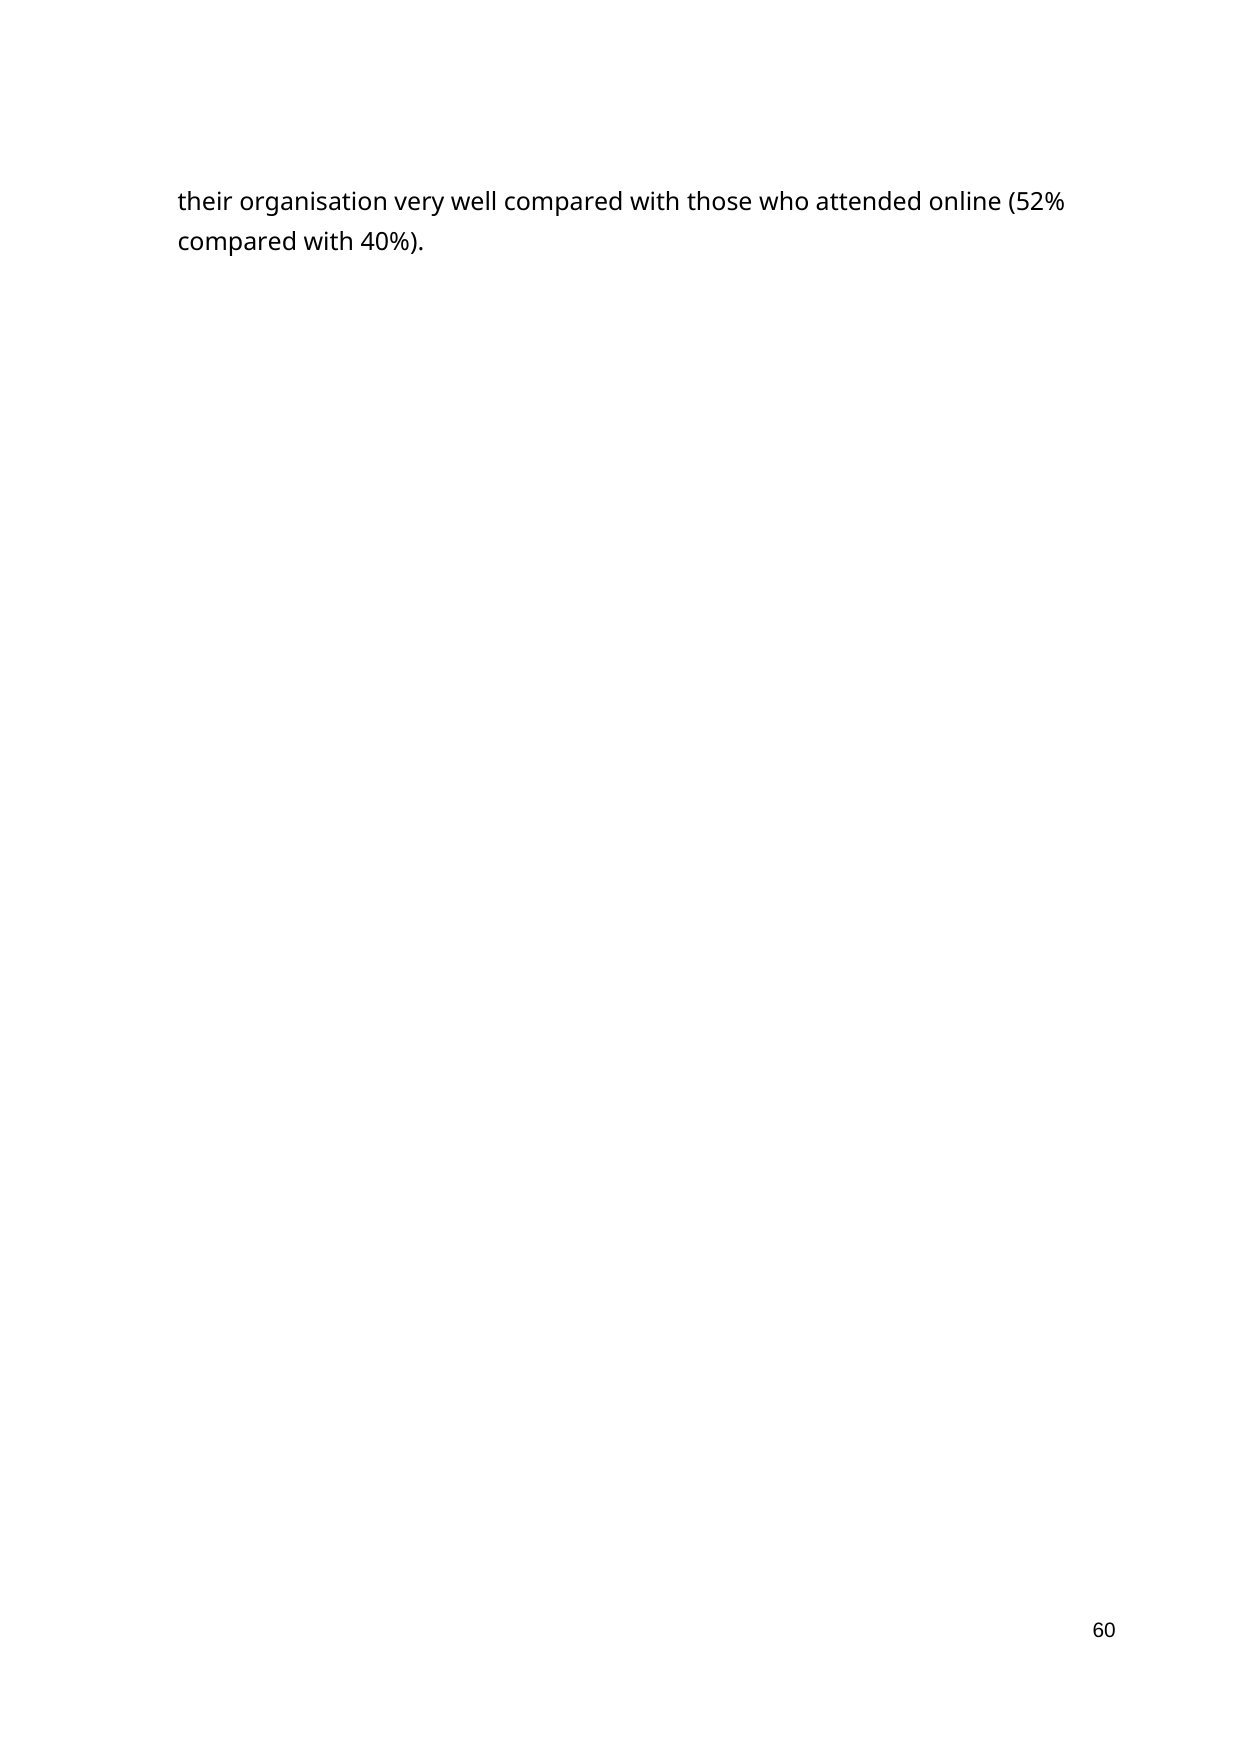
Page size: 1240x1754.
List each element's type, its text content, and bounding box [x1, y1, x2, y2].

text There was no difference by mode of delivery at an overall level, however, as shown in Figure 5.1, delegates who attended training face-to-face were more likely to say that the training addressed the needs of their organisation very well compared with those who attended online (52% compared with 40%). [177, 183, 1115, 258]
